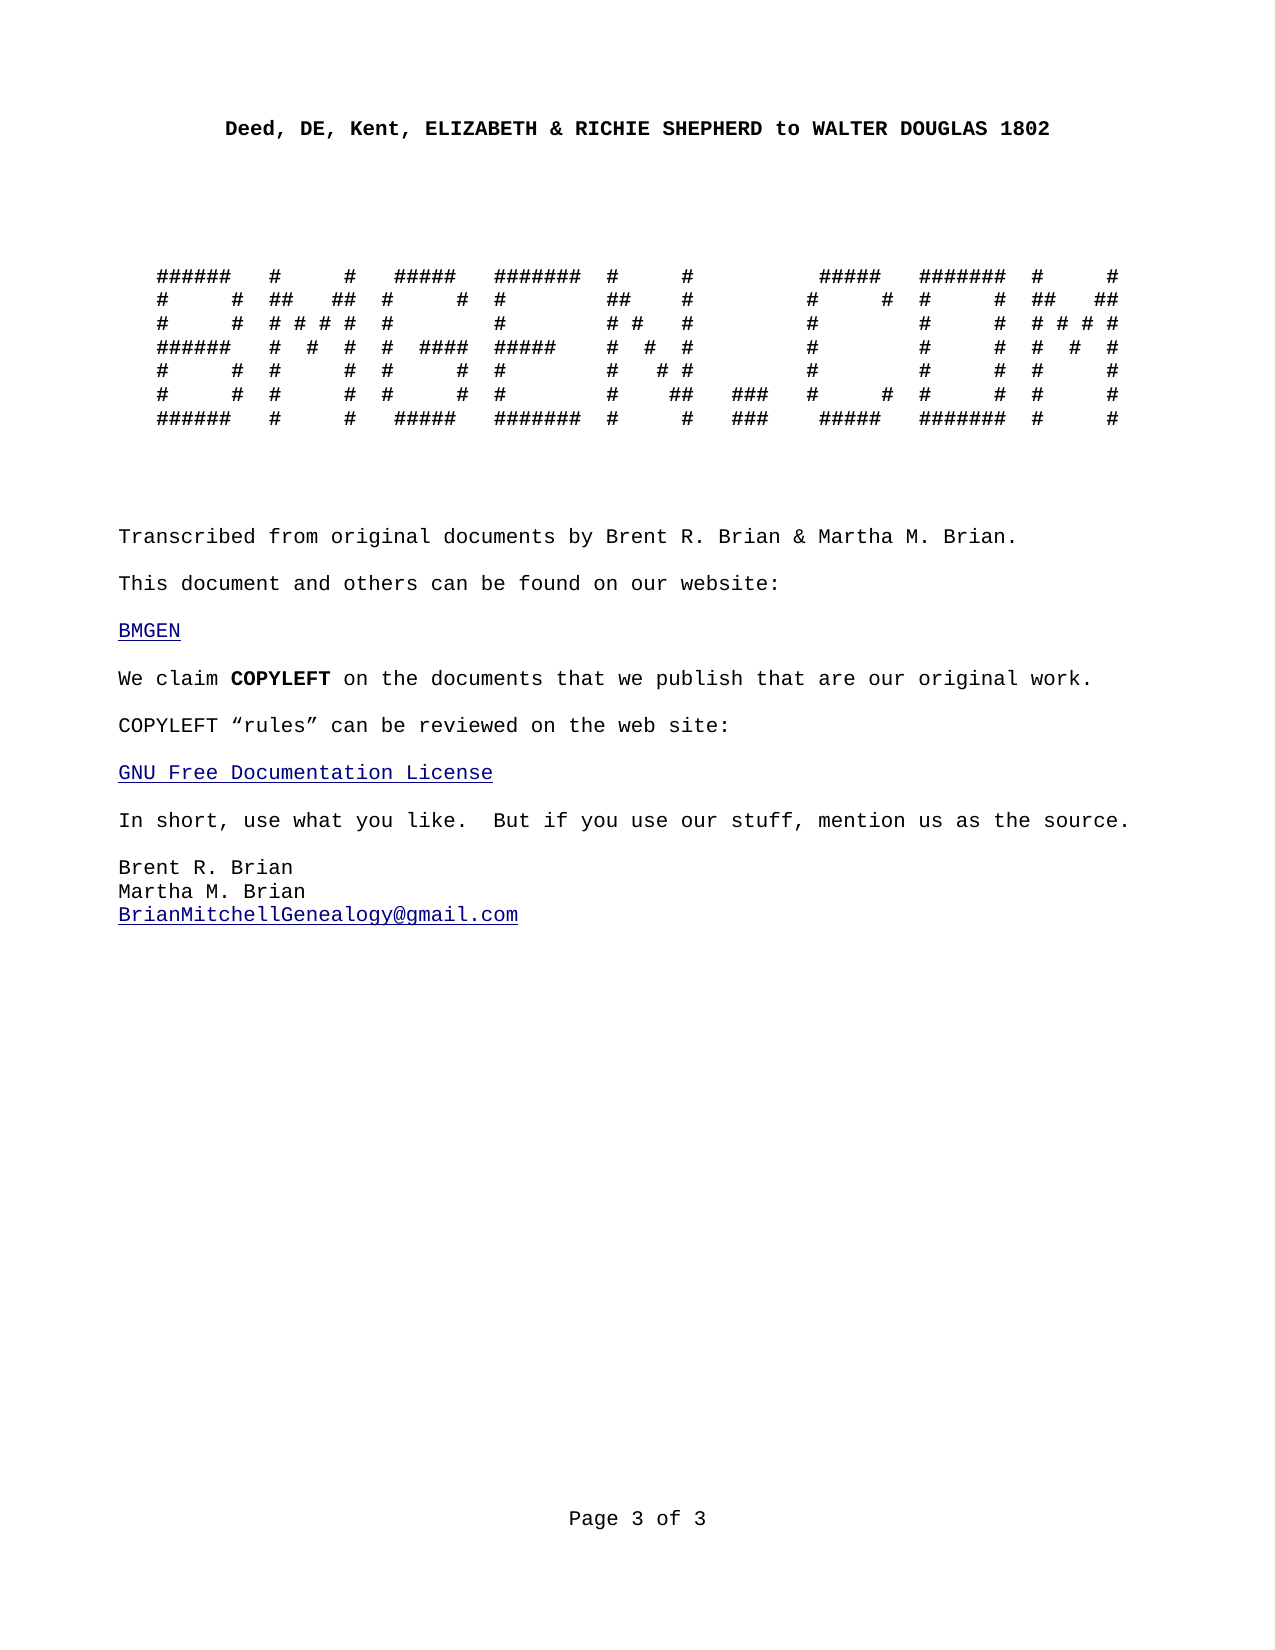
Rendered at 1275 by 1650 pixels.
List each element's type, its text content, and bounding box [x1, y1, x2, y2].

text # # # # # # # # ## ### # # # # # # [118, 384, 1157, 408]
text Transcribed from original documents by Brent R. Brian & Martha M. Brian. [118, 526, 1157, 549]
text # # ## ## # # # ## # # # # # ## ## [118, 289, 1157, 313]
text BrianMitchellGenealogy@gmail.com [118, 904, 1157, 928]
text We claim COPYLEFT on the documents that we publish that are our original work. [118, 668, 1157, 691]
text In short, use what you like. But if you use our stuff, mention us as the source. [118, 810, 1157, 833]
text Brent R. Brian [118, 857, 1157, 881]
text Martha M. Brian [118, 881, 1157, 904]
text This document and others can be found on our website: [118, 573, 1157, 597]
text # # # # # # # # # # # # # # # # # # [118, 313, 1157, 337]
text ###### # # ##### ####### # # ### ##### ####### # # [118, 408, 1157, 431]
text GNU Free Documentation License [118, 762, 1157, 786]
text BMGEN [118, 621, 1157, 644]
text ###### # # # # #### ##### # # # # # # # # # [118, 337, 1157, 360]
text ###### # # ##### ####### # # ##### ####### # # [118, 266, 1157, 289]
text # # # # # # # # # # # # # # # [118, 360, 1157, 384]
text COPYLEFT “rules” can be reviewed on the web site: [118, 715, 1157, 739]
